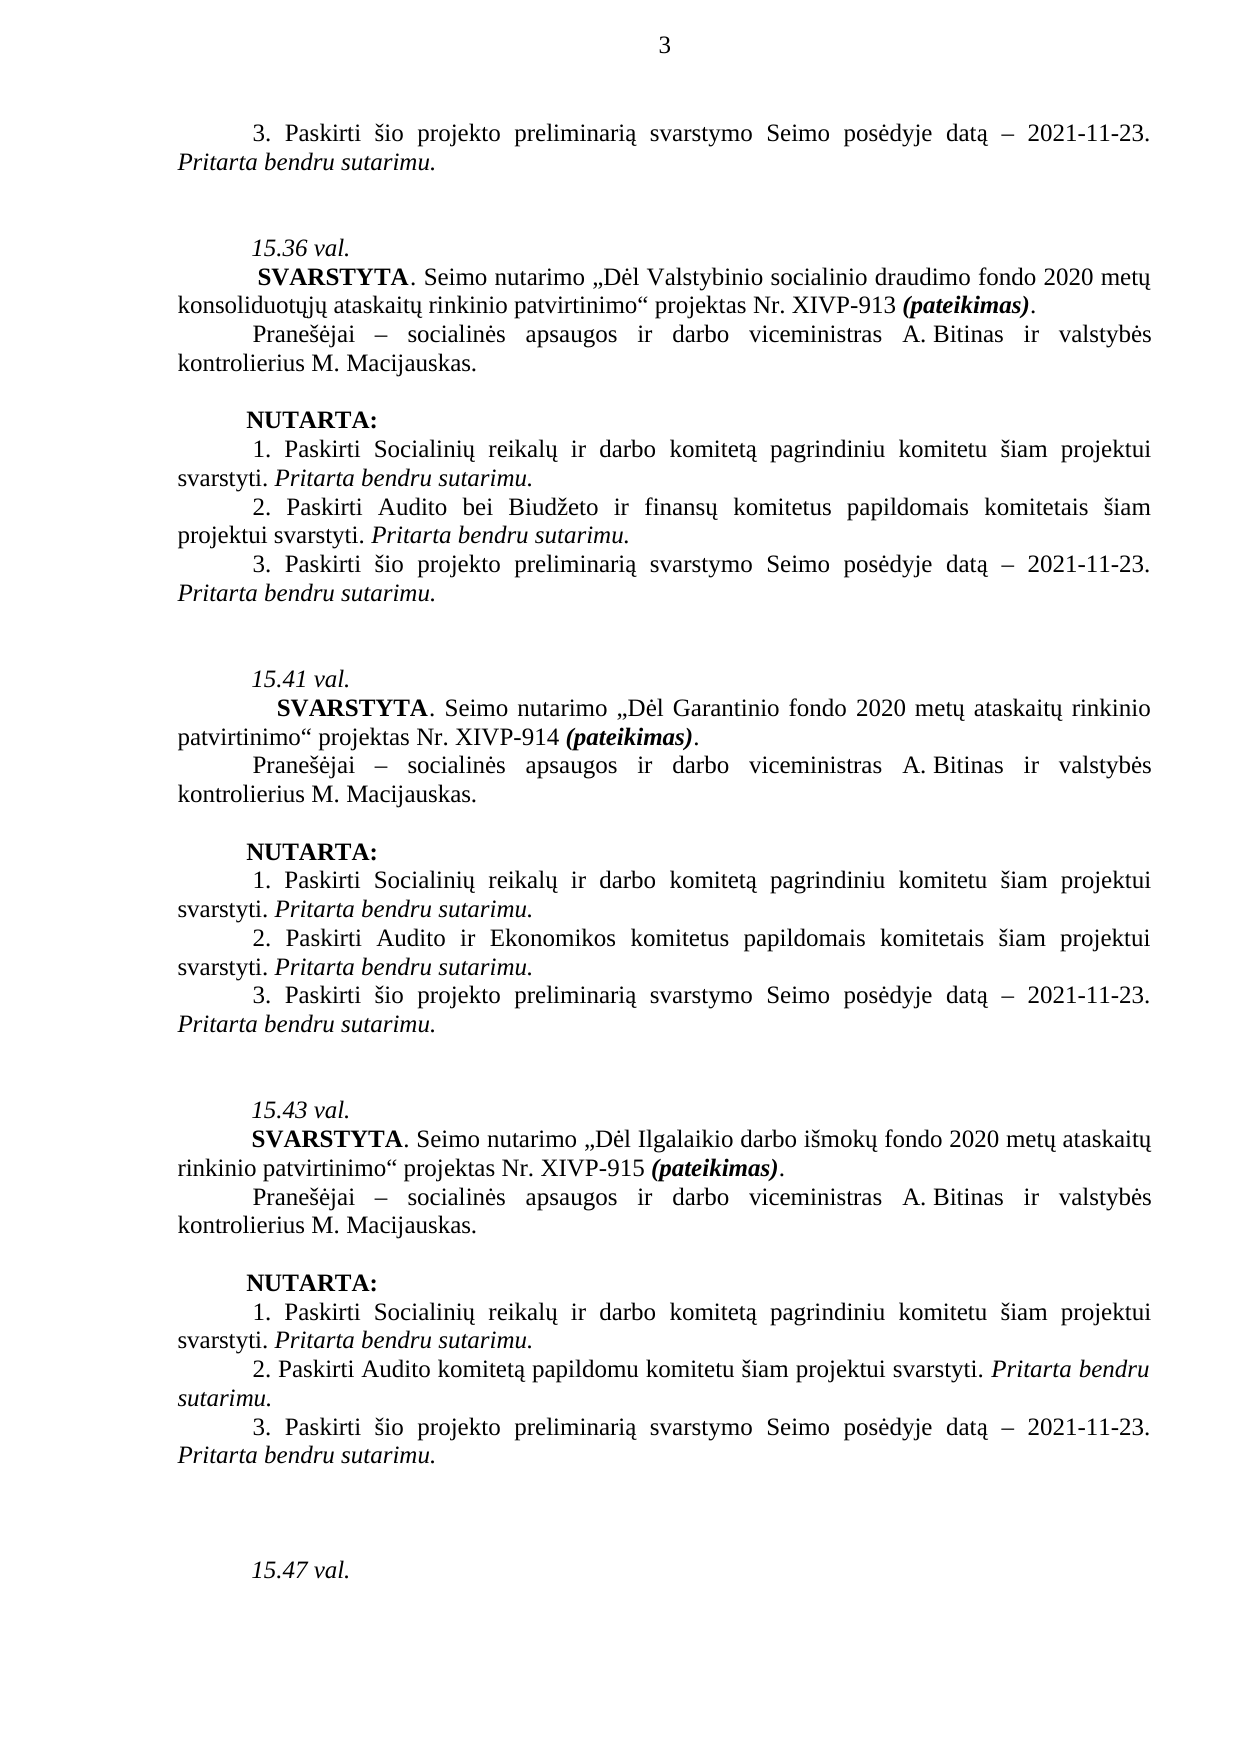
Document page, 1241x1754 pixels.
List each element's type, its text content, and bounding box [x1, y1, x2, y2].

text 2. Paskirti Audito ir Ekonomikos komitetus papildomais komitetais šiam projektui svarstyti. Pritarta bendru sutarimu. [177, 923, 1152, 981]
text NUTARTA: [177, 406, 1152, 434]
text Pranešėjai – socialinės apsaugos ir darbo viceministras A. Bitinas ir valstybės kontrolierius M. Macijauskas. [177, 319, 1152, 377]
text 1. Paskirti Socialinių reikalų ir darbo komitetą pagrindiniu komitetu šiam projektui svarstyti. Pritarta bendru sutarimu. [177, 1297, 1152, 1354]
text 15.43 val. [177, 1096, 1152, 1124]
text 3. Paskirti šio projekto preliminarią svarstymo Seimo posėdyje datą – 2021-11-23. Pritarta bendru sutarimu. [177, 118, 1152, 176]
text SVARSTYTA. Seimo nutarimo „Dėl Garantinio fondo 2020 metų ataskaitų rinkinio patvirtinimo“ projektas Nr. XIVP-914 (pateikimas). [177, 693, 1152, 751]
text 3. Paskirti šio projekto preliminarią svarstymo Seimo posėdyje datą – 2021-11-23. Pritarta bendru sutarimu. [177, 549, 1152, 607]
text 15.41 val. [177, 664, 1152, 693]
text SVARSTYTA. Seimo nutarimo „Dėl Valstybinio socialinio draudimo fondo 2020 metų konsoliduotųjų ataskaitų rinkinio patvirtinimo“ projektas Nr. XIVP-913 (pateikimas). [177, 262, 1152, 319]
text Pranešėjai – socialinės apsaugos ir darbo viceministras A. Bitinas ir valstybės kontrolierius M. Macijauskas. [177, 1182, 1152, 1239]
text 1. Paskirti Socialinių reikalų ir darbo komitetą pagrindiniu komitetu šiam projektui svarstyti. Pritarta bendru sutarimu. [177, 434, 1152, 492]
text SVARSTYTA. Seimo nutarimo „Dėl Ilgalaikio darbo išmokų fondo 2020 metų ataskaitų rinkinio patvirtinimo“ projektas Nr. XIVP-915 (pateikimas). [177, 1124, 1152, 1182]
text 1. Paskirti Socialinių reikalų ir darbo komitetą pagrindiniu komitetu šiam projektui svarstyti. Pritarta bendru sutarimu. [177, 866, 1152, 923]
text Pranešėjai – socialinės apsaugos ir darbo viceministras A. Bitinas ir valstybės kontrolierius M. Macijauskas. [177, 751, 1152, 808]
text 3. Paskirti šio projekto preliminarią svarstymo Seimo posėdyje datą – 2021-11-23. Pritarta bendru sutarimu. [177, 981, 1152, 1038]
text 15.36 val. [177, 233, 1152, 262]
text 2. Paskirti Audito komitetą papildomu komitetu šiam projektui svarstyti. Pritarta bendru sutarimu. [177, 1354, 1152, 1412]
text 2. Paskirti Audito bei Biudžeto ir finansų komitetus papildomais komitetais šiam projektui svarstyti. Pritarta bendru sutarimu. [177, 492, 1152, 549]
text 15.47 val. [177, 1556, 1152, 1584]
text 3. Paskirti šio projekto preliminarią svarstymo Seimo posėdyje datą – 2021-11-23. Pritarta bendru sutarimu. [177, 1412, 1152, 1469]
text NUTARTA: [177, 1268, 1152, 1297]
text NUTARTA: [177, 837, 1152, 866]
